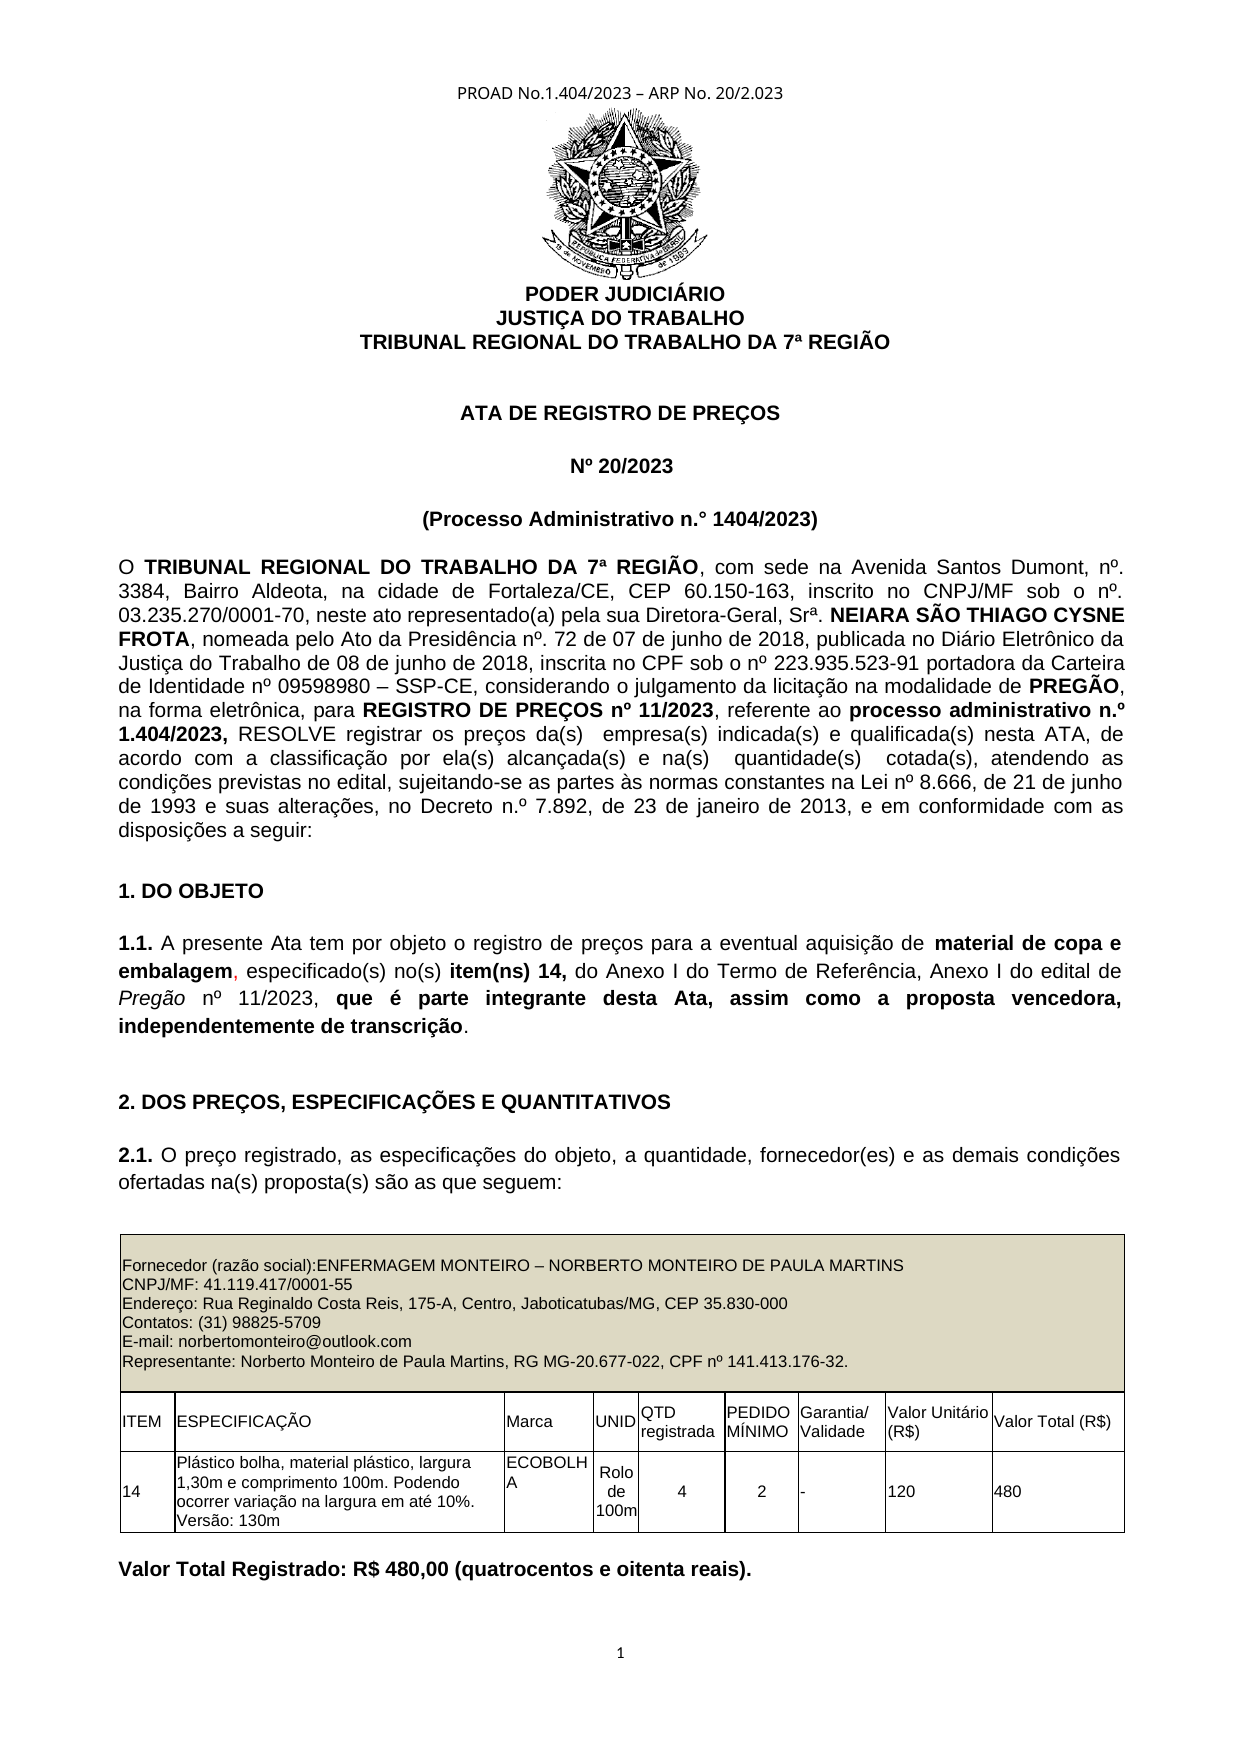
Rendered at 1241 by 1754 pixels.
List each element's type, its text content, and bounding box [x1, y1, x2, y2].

table_cell - [799, 1452, 885, 1532]
table_cell Marca [505, 1393, 593, 1451]
table_header Fornecedor (razão social):ENFERMAGEM MONTEIRO – NORBERTO MONTEIRO DE PAULA MARTINS CNPJ/MF: 41.119.417/0001-55 Endereço: Rua Reginaldo Costa Reis, 175-A, Centro, Jaboticatubas/MG, CEP 35.830-000 Contatos: (31) 98825-5709 E-mail: norbertomonteiro@outlook.com Representante: Norberto Monteiro de Paula Martins, RG MG-20.677-022, CPF nº 141.413.176-32. [121, 1235, 1124, 1391]
text PODER JUDICIÁRIO [118, 282, 1132, 306]
text O TRIBUNAL REGIONAL DO TRABALHO DA 7ª REGIÃO, com sede na Avenida Santos Dumont, nº. 3384, Bairro Aldeota, na cidade de Fortaleza/CE, CEP 60.150-163, inscrito no CNPJ/MF sob o nº. 03.235.270/0001-70, neste ato representado(a) pela sua Diretora-Geral, Srª. NEIARA SÃO THIAGO CYSNE FROTA, nomeada pelo Ato da Presidência nº. 72 de 07 de junho de 2018, publicada no Diário Eletrônico da Justiça do Trabalho de 08 de junho de 2018, inscrita no CPF sob o nº 223.935.523-91 portadora da Carteira de Identidade nº 09598980 – SSP-CE, considerando o julgamento da licitação na modalidade de PREGÃO, na forma eletrônica, para REGISTRO DE PREÇOS nº 11/2023, referente ao processo administrativo n.º 1.404/2023, RESOLVE registrar os preços da(s) empresa(s) indicada(s) e qualificada(s) nesta ATA, de acordo com a classificação por ela(s) alcançada(s) e na(s) quantidade(s) cotada(s), atendendo as condições previstas no edital, sujeitando-se as partes às normas constantes na Lei nº 8.666, de 21 de junho de 1993 e suas alterações, no Decreto n.º 7.892, de 23 de janeiro de 2013, e em conformidade com as disposições a seguir: [118, 554, 1125, 842]
text TRIBUNAL REGIONAL DO TRABALHO DA 7ª REGIÃO [118, 330, 1132, 354]
text Valor Total Registrado: R$ 480,00 (quatrocentos e oitenta reais). [118, 1557, 1122, 1581]
text ATA DE REGISTRO DE PREÇOS [118, 400, 1122, 424]
text Nº 20/2023 [118, 453, 1125, 477]
table_cell ECOBOLHA [505, 1452, 593, 1532]
table_cell 2 [726, 1452, 798, 1532]
table_cell 14 [121, 1452, 174, 1532]
table_cell Garantia/Validade [799, 1393, 885, 1451]
table_cell ESPECIFICAÇÃO [176, 1393, 504, 1451]
table_cell 480 [993, 1452, 1124, 1532]
table_cell PEDIDO MÍNIMO [726, 1393, 798, 1451]
text 1.1. A presente Ata tem por objeto o registro de preços para a eventual aquisição de material de copa e embalagem, especificado(s) no(s) item(ns) 14, do Anexo I do Termo de Referência, Anexo I do edital de Pregão nº 11/2023, que é parte integrante desta Ata, assim como a proposta vencedora, independentemente de transcrição. [118, 931, 1122, 1037]
table_cell ITEM [121, 1393, 174, 1451]
text 2. DOS PREÇOS, ESPECIFICAÇÕES E QUANTITATIVOS [118, 1090, 1122, 1114]
table_cell Plástico bolha, material plástico, largura 1,30m e comprimento 100m. Podendo ocorrer variação na largura em até 10%. Versão: 130m [176, 1452, 504, 1532]
table_cell 4 [639, 1452, 724, 1532]
table_cell Valor Unitário (R$) [886, 1393, 992, 1451]
table_cell Rolo de 100m [594, 1452, 638, 1532]
text (Processo Administrativo n.° 1404/2023) [118, 507, 1122, 531]
text 1. DO OBJETO [118, 878, 1122, 902]
table_cell UNID [594, 1393, 638, 1451]
table_cell Valor Total (R$) [993, 1393, 1124, 1451]
text JUSTIÇA DO TRABALHO [118, 306, 1122, 330]
table_cell 120 [886, 1452, 992, 1532]
table_cell QTD registrada [639, 1393, 724, 1451]
text 2.1. O preço registrado, as especificações do objeto, a quantidade, fornecedor(es) e as demais condições ofertadas na(s) proposta(s) são as que seguem: [118, 1142, 1122, 1194]
picture [540, 104, 710, 282]
